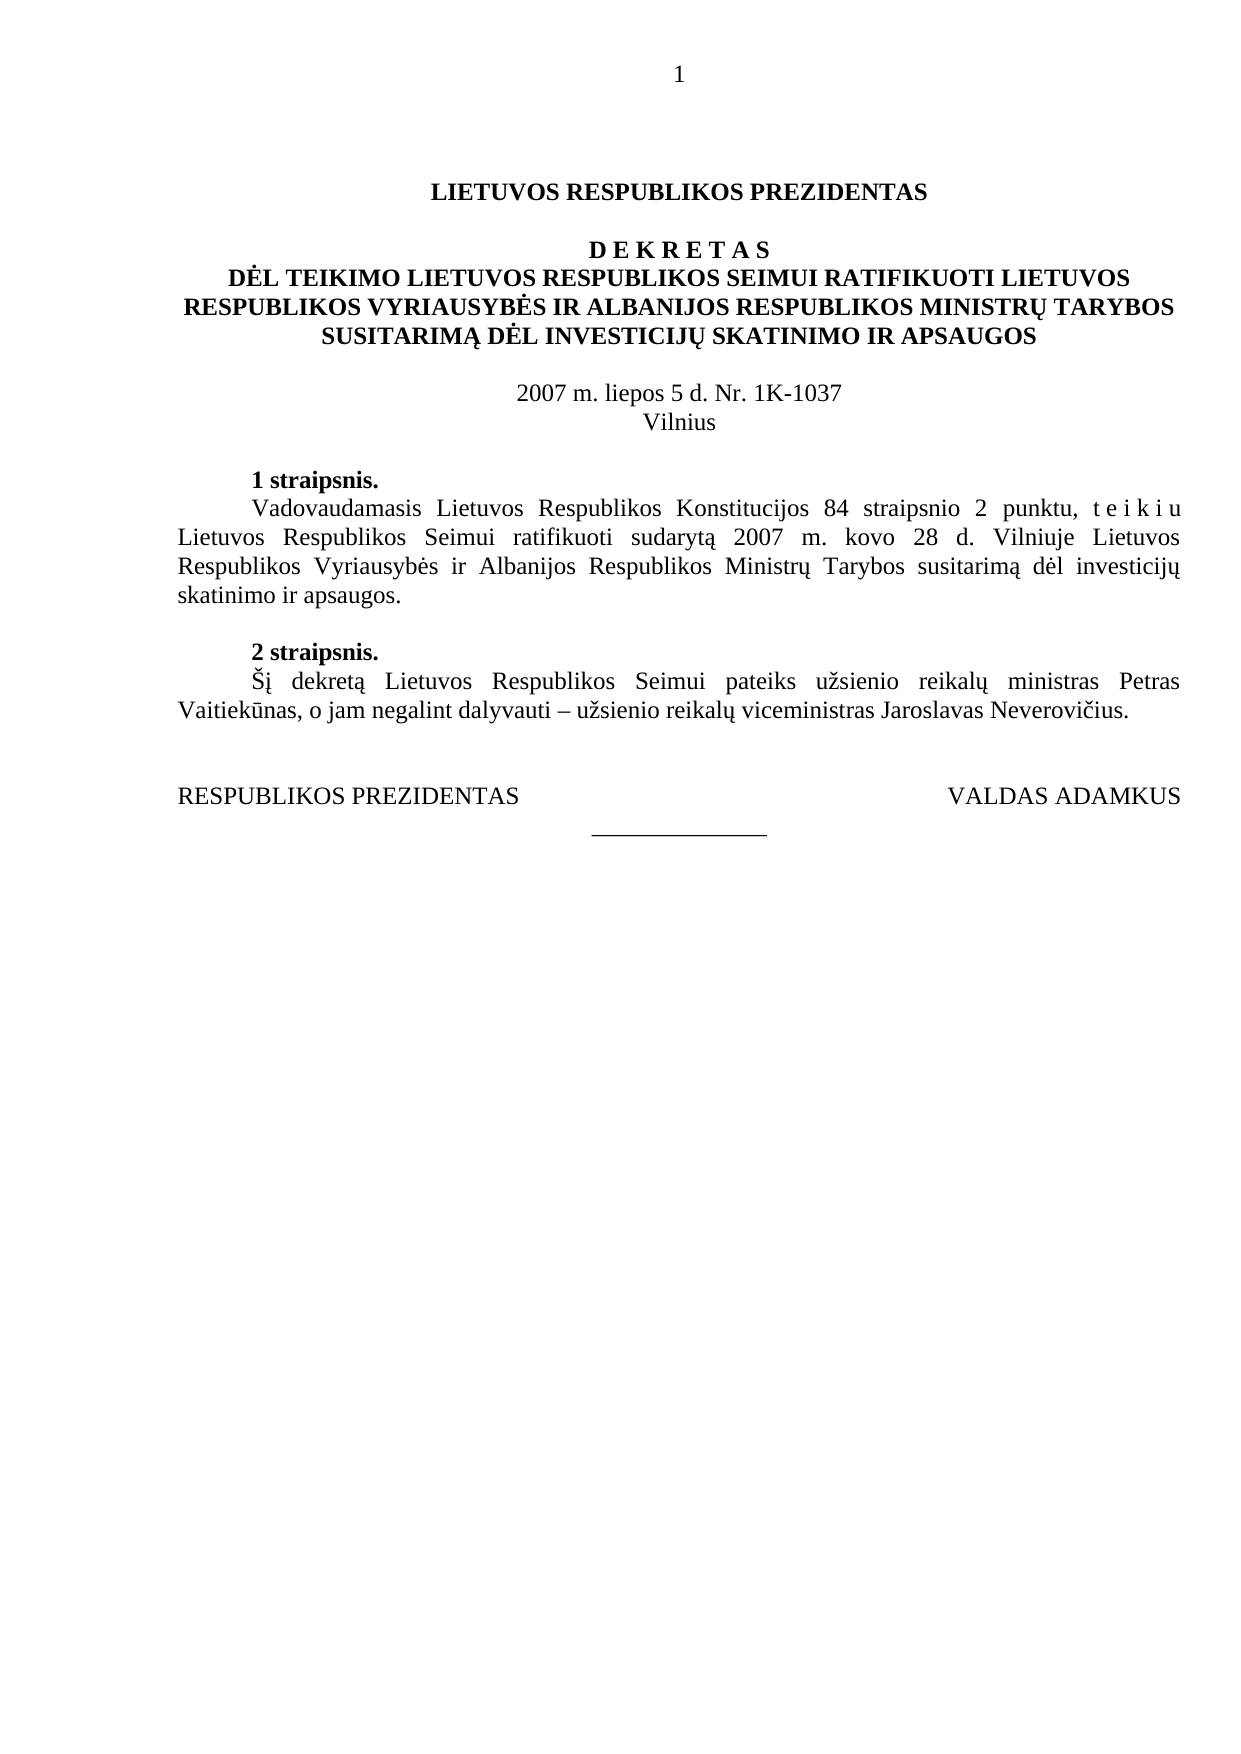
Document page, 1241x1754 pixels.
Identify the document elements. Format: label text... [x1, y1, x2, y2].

text Vilnius [177, 407, 1181, 436]
text 2007 m. liepos 5 d. Nr. 1K-1037 [177, 378, 1181, 407]
text Vadovaudamasis Lietuvos Respublikos Konstitucijos 84 straipsnio 2 punktu, teikiu Lietuvos Respublikos Seimui ratifikuoti sudarytą 2007 m. kovo 28 d. Vilniuje Lietuvos Respublikos Vyriausybės ir Albanijos Respublikos Ministrų Tarybos susitarimą dėl investicijų skatinimo ir apsaugos. [177, 493, 1181, 608]
text 2 straipsnis. [177, 637, 1181, 666]
text RESPUBLIKOS PREZIDENTAS VALDAS ADAMKUS [177, 781, 1181, 810]
text D E K R E T A S [177, 235, 1181, 263]
text Šį dekretą Lietuvos Respublikos Seimui pateiks užsienio reikalų ministras Petras Vaitiekūnas, o jam negalint dalyvauti – užsienio reikalų viceministras Jaroslavas Neverovičius. [177, 666, 1181, 723]
text ______________ [177, 810, 1181, 838]
text DĖL TEIKIMO LIETUVOS RESPUBLIKOS SEIMUI RATIFIKUOTI LIETUVOS RESPUBLIKOS VYRIAUSYBĖS IR ALBANIJOS RESPUBLIKOS MINISTRŲ TARYBOS SUSITARIMĄ DĖL INVESTICIJŲ SKATINIMO IR APSAUGOS [177, 263, 1181, 350]
text 1 straipsnis. [177, 465, 1181, 493]
text LIETUVOS RESPUBLIKOS PREZIDENTAS [177, 177, 1181, 206]
